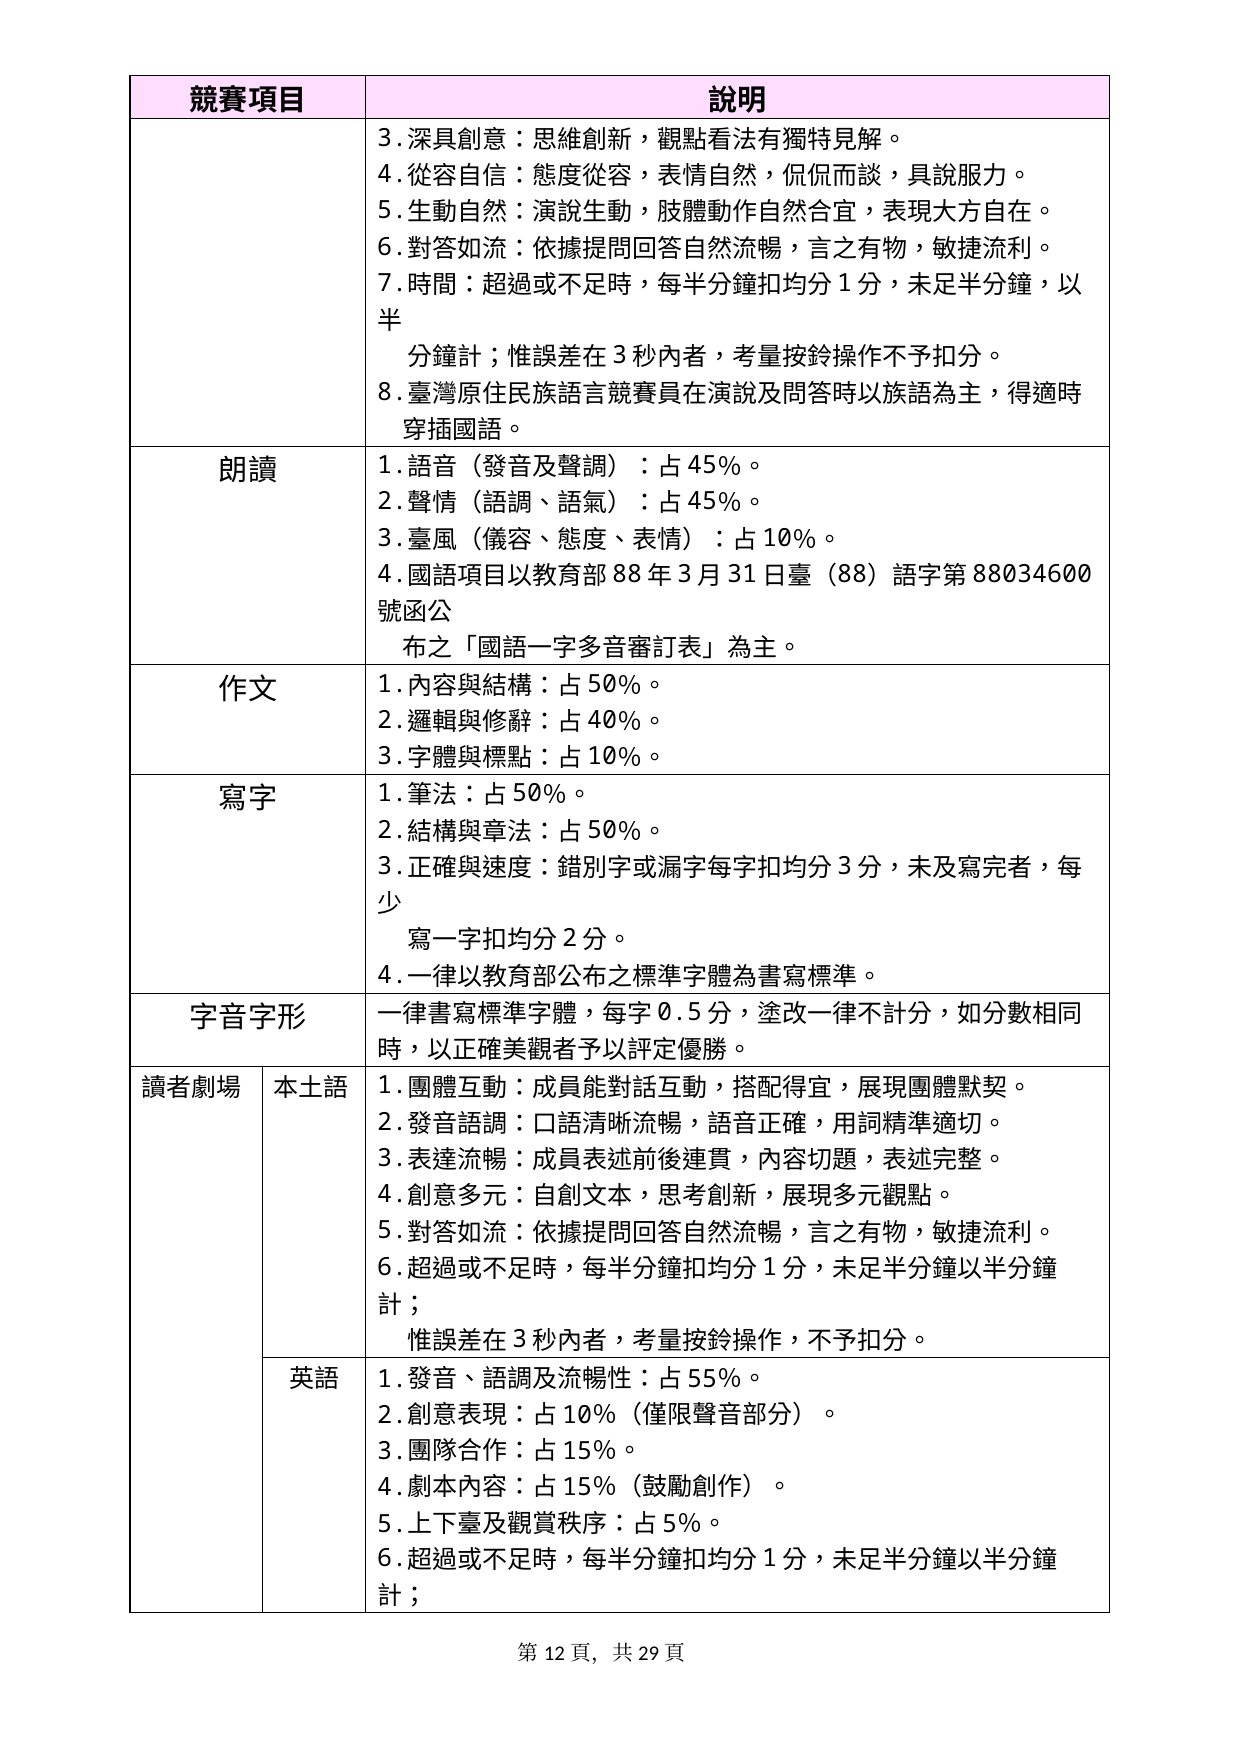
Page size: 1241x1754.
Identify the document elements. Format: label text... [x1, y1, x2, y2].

table_cell 3.深具創意：思維創新，觀點看法有獨特見解。 4.從容自信：態度從容，表情自然，侃侃而談，具說服力。 5.生動自然：演說生動，肢體動作自然合宜，表現大方自在。 6.對答如流：依據提問回答自然流暢，言之有物，敏捷流利。 7.時間：超過或不足時，每半分鐘扣均分1分，未足半分鐘，以半 分鐘計；惟誤差在3秒內者，考量按鈴操作不予扣分。 8.臺灣原住民族語言競賽員在演說及問答時以族語為主，得適時穿插國語。 [366, 119, 1109, 446]
table_cell 1.筆法：占50％。 2.結構與章法：占50％。 3.正確與速度：錯別字或漏字每字扣均分3分，未及寫完者，每少 寫一字扣均分2分。 4.一律以教育部公布之標準字體為書寫標準。 [366, 775, 1109, 992]
table_cell 1.團體互動：成員能對話互動，搭配得宜，展現團體默契。 2.發音語調：口語清晰流暢，語音正確，用詞精準適切。 3.表達流暢：成員表述前後連貫，內容切題，表述完整。 4.創意多元：自創文本，思考創新，展現多元觀點。 5.對答如流：依據提問回答自然流暢，言之有物，敏捷流利。 6.超過或不足時，每半分鐘扣均分1分，未足半分鐘以半分鐘計； 惟誤差在3秒內者，考量按鈴操作，不予扣分。 [366, 1067, 1109, 1357]
table_cell 1.內容與結構：占50％。 2.邏輯與修辭：占40％。 3.字體與標點：占10％。 [366, 665, 1109, 774]
table_cell 作文 [131, 665, 365, 774]
table_cell 一律書寫標準字體，每字0.5分，塗改一律不計分，如分數相同 時，以正確美觀者予以評定優勝。 [366, 994, 1109, 1066]
table_header 競賽項目 [131, 76, 365, 118]
table_cell 讀者劇場 [131, 1067, 262, 1357]
table_cell 字音字形 [131, 994, 365, 1066]
table_cell 朗讀 [131, 447, 365, 664]
table_cell 本土語 [263, 1067, 365, 1357]
table_cell 1.發音、語調及流暢性：占55％。 2.創意表現：占10％（僅限聲音部分）。 3.團隊合作：占15％。 4.劇本內容：占15％（鼓勵創作）。 5.上下臺及觀賞秩序：占5％。 6.超過或不足時，每半分鐘扣均分1分，未足半分鐘以半分鐘計； [366, 1358, 1109, 1612]
table_cell 寫字 [131, 775, 365, 992]
table_cell 1.語音（發音及聲調）：占45％。 2.聲情（語調、語氣）：占45％。 3.臺風（儀容、態度、表情）：占10％。 4.國語項目以教育部88年3月31日臺（88）語字第88034600號函公 布之「國語一字多音審訂表」為主。 [366, 447, 1109, 664]
table_cell [131, 1357, 262, 1612]
table_header 說明 [366, 76, 1109, 118]
table_cell 英語 [263, 1358, 365, 1612]
table_cell [131, 119, 365, 446]
